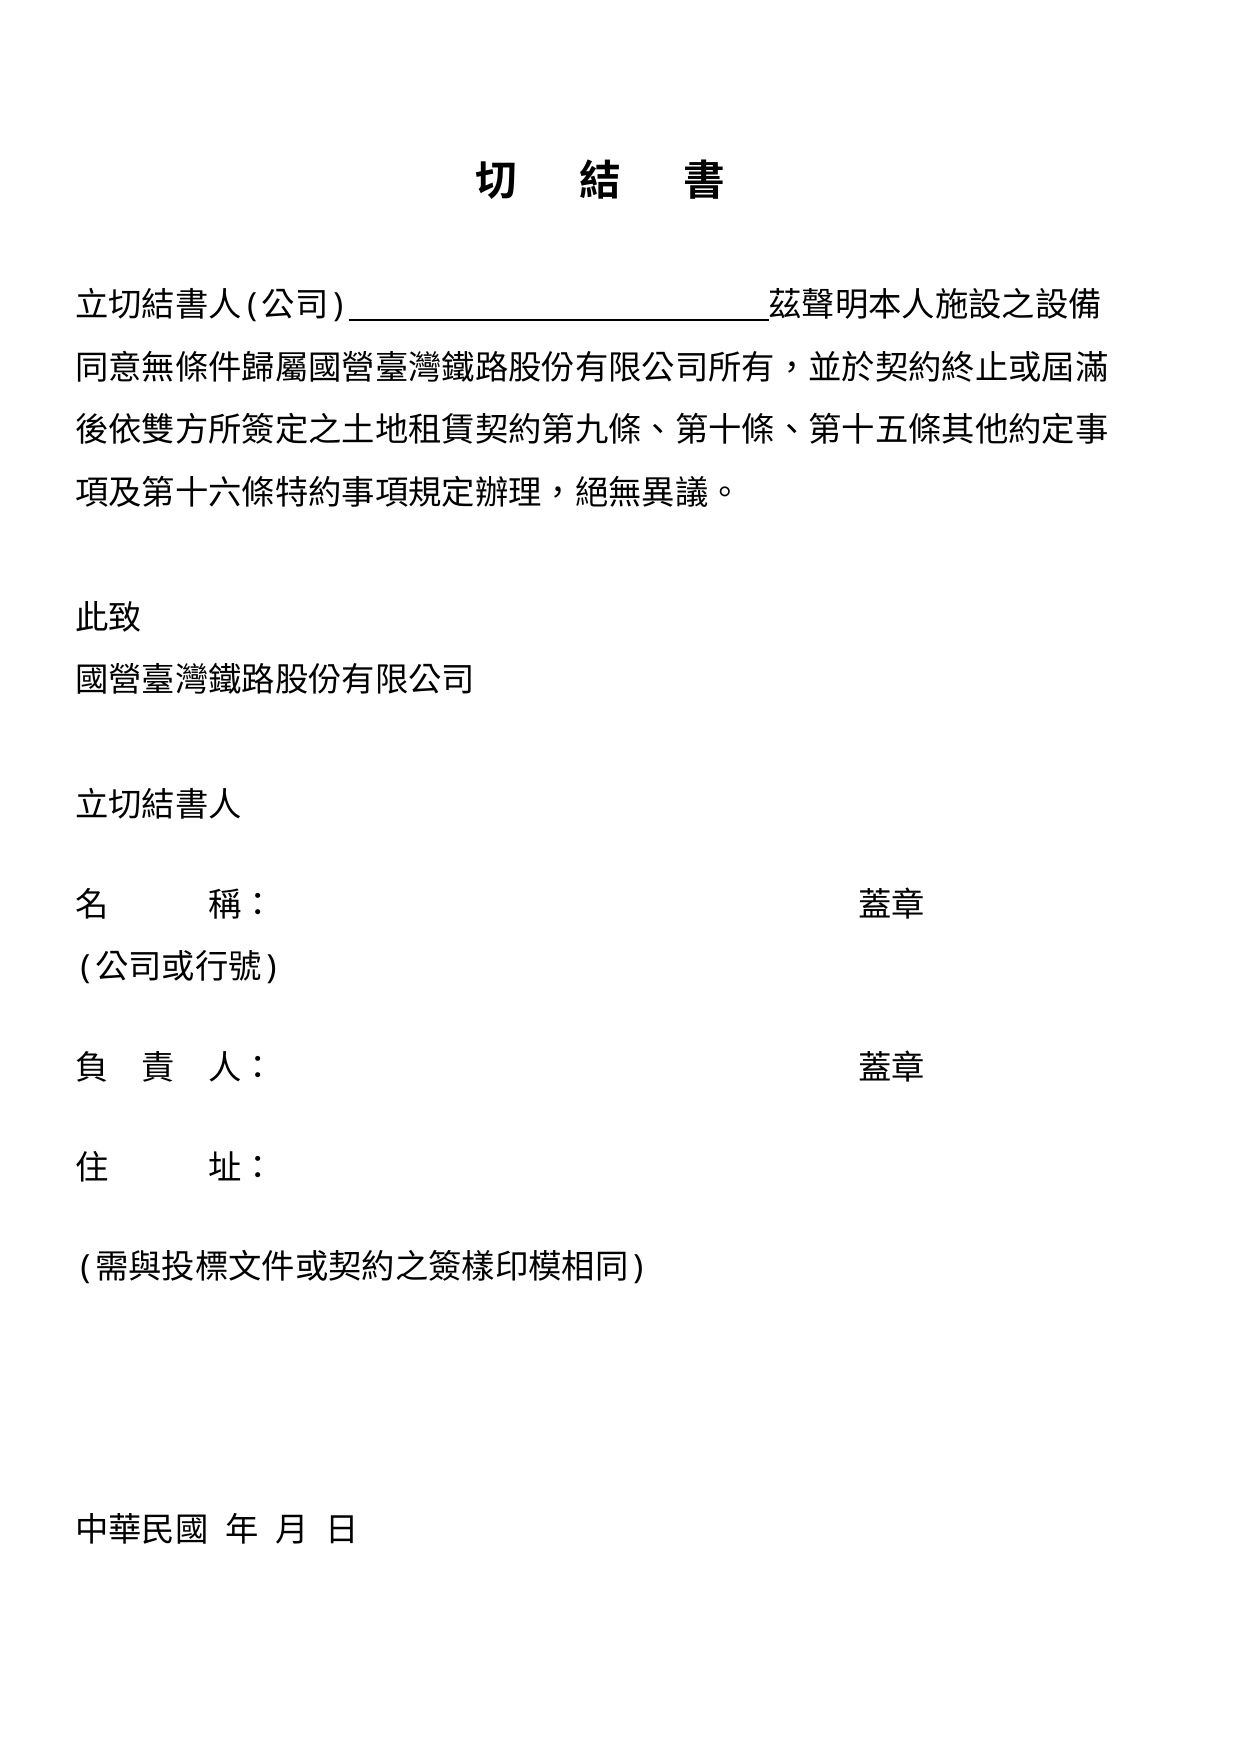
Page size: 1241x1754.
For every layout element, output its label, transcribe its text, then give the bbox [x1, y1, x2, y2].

text 立切結書人 [75, 760, 1125, 823]
text 此致 [75, 573, 1125, 635]
text (需與投標文件或契約之簽樣印模相同) [75, 1223, 1125, 1285]
text 立切結書人(公司) 茲聲明本人施設之設備同意無條件歸屬國營臺灣鐵路股份有限公司所有，並於契約終止或屆滿後依雙方所簽定之土地租賃契約第九條、第十條、第十五條其他約定事項及第十六條特約事項規定辦理，絕無異議。 [75, 260, 1125, 510]
text (公司或行號) [75, 923, 1125, 985]
text 國營臺灣鐵路股份有限公司 [75, 635, 1125, 698]
text 名 稱： 蓋章 [75, 860, 1125, 923]
text 中華民國 年 月 日 [75, 1485, 1125, 1548]
text 切 結 書 [75, 135, 1125, 198]
text 住 址： [75, 1123, 1125, 1185]
text 負 責 人： 蓋章 [75, 1023, 1125, 1085]
